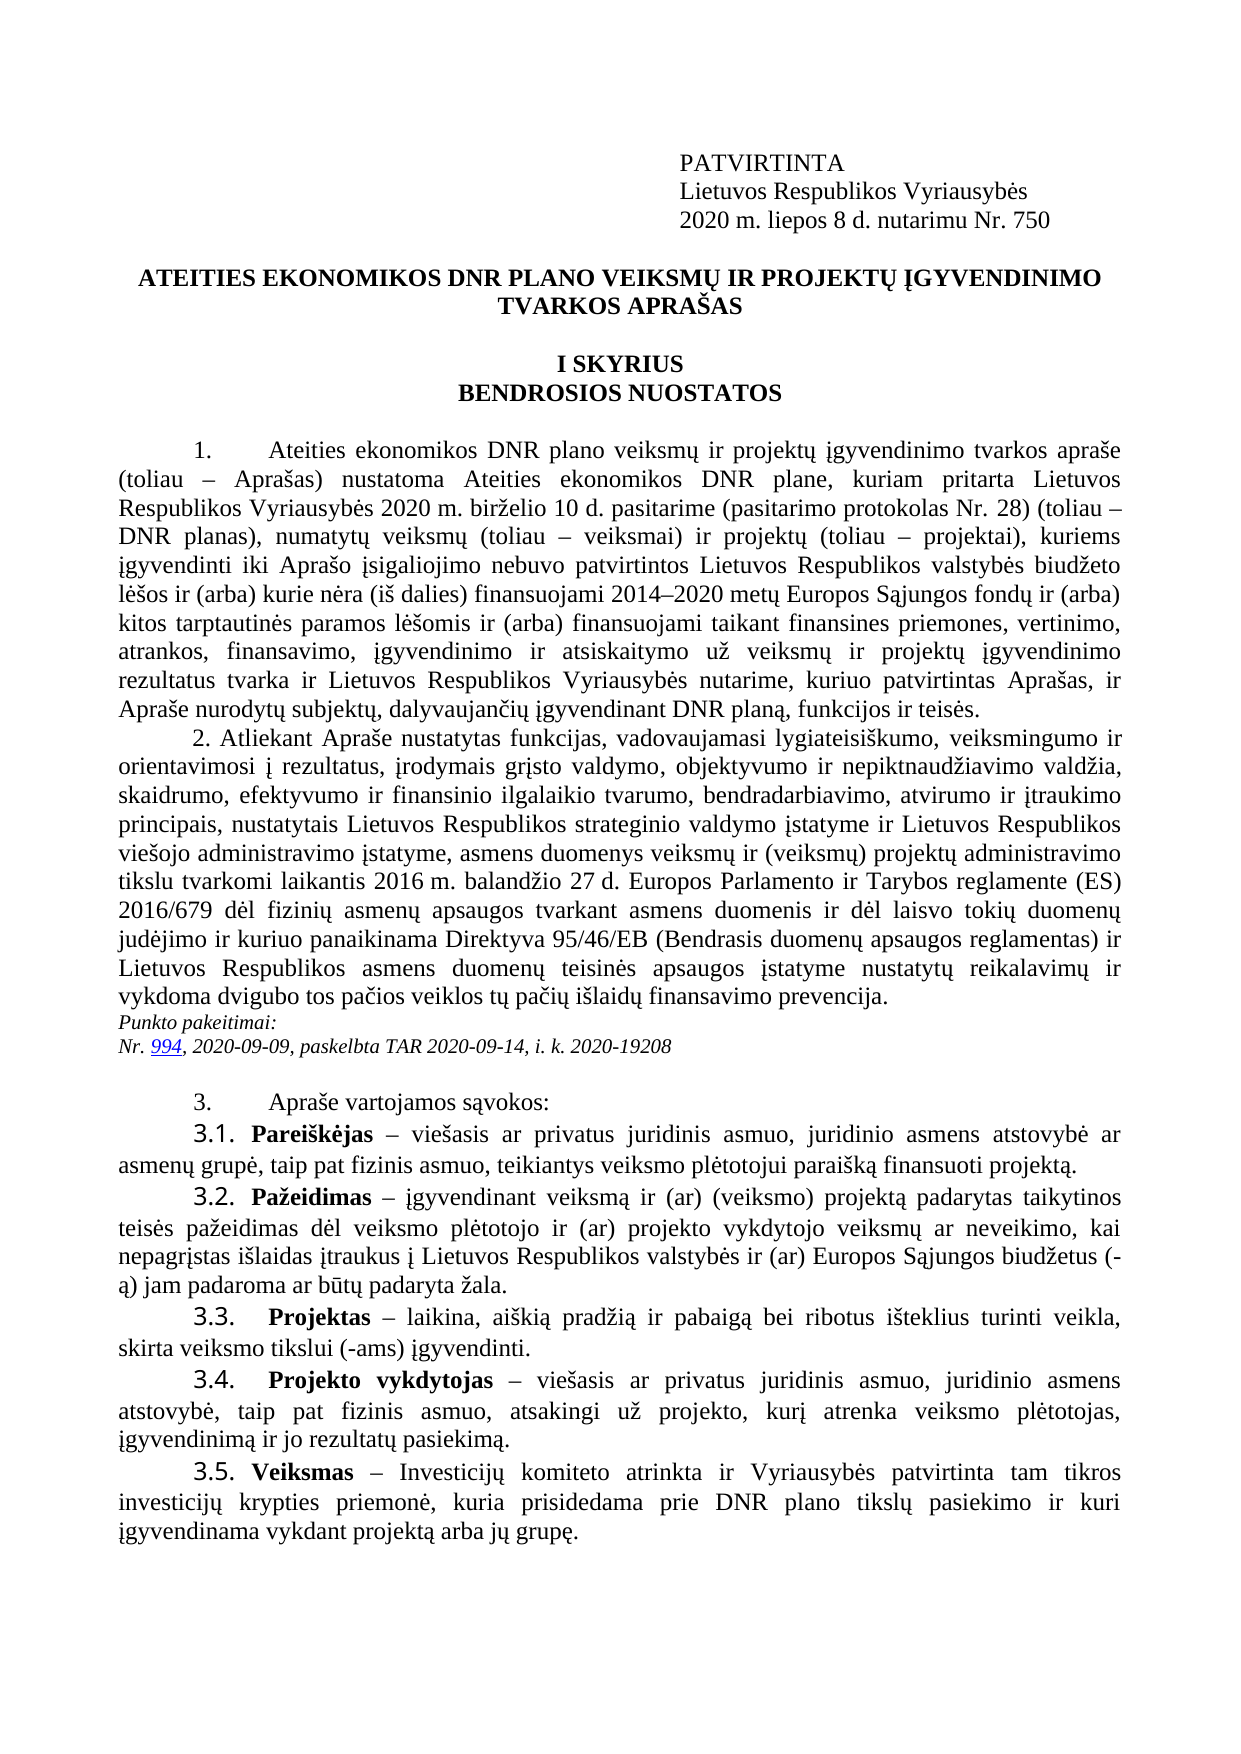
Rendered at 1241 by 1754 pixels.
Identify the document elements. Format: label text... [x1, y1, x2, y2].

text 3.1. Pareiškėjas – viešasis ar privatus juridinis asmuo, juridinio asmens atstovybė ar asmenų grupė, taip pat fizinis asmuo, teikiantys veiksmo plėtotojui paraišką finansuoti projektą. [118, 1116, 1122, 1178]
text I SKYRIUS [118, 349, 1122, 378]
text 3. Apraše vartojamos sąvokos: [118, 1087, 1122, 1116]
text 3.2. Pažeidimas – įgyvendinant veiksmą ir (ar) (veiksmo) projektą padarytas taikytinos teisės pažeidimas dėl veiksmo plėtotojo ir (ar) projekto vykdytojo veiksmų ar neveikimo, kai nepagrįstas išlaidas įtraukus į Lietuvos Respublikos valstybės ir (ar) Europos Sąjungos biudžetus (-ą) jam padaroma ar būtų padaryta žala. [118, 1178, 1122, 1299]
text bendrosios nuostatos [118, 378, 1122, 406]
text 3.4. Projekto vykdytojas – viešasis ar privatus juridinis asmuo, juridinio asmens atstovybė, taip pat fizinis asmuo, atsakingi už projekto, kurį atrenka veiksmo plėtotojas, įgyvendinimą ir jo rezultatų pasiekimą. [118, 1362, 1122, 1453]
text PATVIRTINTA [679, 148, 1122, 176]
text Punkto pakeitimai: [118, 1010, 1122, 1034]
text 2020 m. liepos 8 d. nutarimu Nr. 750 [118, 205, 1122, 234]
text Ateities ekonomikos DNR plano VEIKSMŲ IR PROJEKTŲ įgyvendinimo TVARKOS aprašas [118, 263, 1122, 320]
text 3.3. Projektas – laikina, aiškią pradžią ir pabaigą bei ribotus išteklius turinti veikla, skirta veiksmo tikslui (-ams) įgyvendinti. [118, 1299, 1122, 1362]
text 2. Atliekant Apraše nustatytas funkcijas, vadovaujamasi lygiateisiškumo, veiksmingumo ir orientavimosi į rezultatus, įrodymais grįsto valdymo, objektyvumo ir nepiktnaudžiavimo valdžia, skaidrumo, efektyvumo ir finansinio ilgalaikio tvarumo, bendradarbiavimo, atvirumo ir įtraukimo principais, nustatytais Lietuvos Respublikos strateginio valdymo įstatyme ir Lietuvos Respublikos viešojo administravimo įstatyme, asmens duomenys veiksmų ir (veiksmų) projektų administravimo tikslu tvarkomi laikantis 2016 m. balandžio 27 d. Europos Parlamento ir Tarybos reglamente (ES) 2016/679 dėl fizinių asmenų apsaugos tvarkant asmens duomenis ir dėl laisvo tokių duomenų judėjimo ir kuriuo panaikinama Direktyva 95/46/EB (Bendrasis duomenų apsaugos reglamentas) ir Lietuvos Respublikos asmens duomenų teisinės apsaugos įstatyme nustatytų reikalavimų ir vykdoma dvigubo tos pačios veiklos tų pačių išlaidų finansavimo prevencija. [118, 723, 1122, 1010]
text Lietuvos Respublikos Vyriausybės [679, 176, 1122, 205]
text Nr. 994, 2020-09-09, paskelbta TAR 2020-09-14, i. k. 2020-19208 [118, 1034, 1122, 1058]
text 3.5. Veiksmas – Investicijų komiteto atrinkta ir Vyriausybės patvirtinta tam tikros investicijų krypties priemonė, kuria prisidedama prie DNR plano tikslų pasiekimo ir kuri įgyvendinama vykdant projektą arba jų grupę. [118, 1453, 1122, 1545]
text 1. Ateities ekonomikos DNR plano veiksmų ir projektų įgyvendinimo tvarkos apraše (toliau – Aprašas) nustatoma Ateities ekonomikos DNR plane, kuriam pritarta Lietuvos Respublikos Vyriausybės 2020 m. birželio 10 d. pasitarime (pasitarimo protokolas Nr. 28) (toliau – DNR planas), numatytų veiksmų (toliau – veiksmai) ir projektų (toliau – projektai), kuriems įgyvendinti iki Aprašo įsigaliojimo nebuvo patvirtintos Lietuvos Respublikos valstybės biudžeto lėšos ir (arba) kurie nėra (iš dalies) finansuojami 2014–2020 metų Europos Sąjungos fondų ir (arba) kitos tarptautinės paramos lėšomis ir (arba) finansuojami taikant finansines priemones, vertinimo, atrankos, finansavimo, įgyvendinimo ir atsiskaitymo už veiksmų ir projektų įgyvendinimo rezultatus tvarka ir Lietuvos Respublikos Vyriausybės nutarime, kuriuo patvirtintas Aprašas, ir Apraše nurodytų subjektų, dalyvaujančių įgyvendinant DNR planą, funkcijos ir teisės. [118, 435, 1122, 723]
